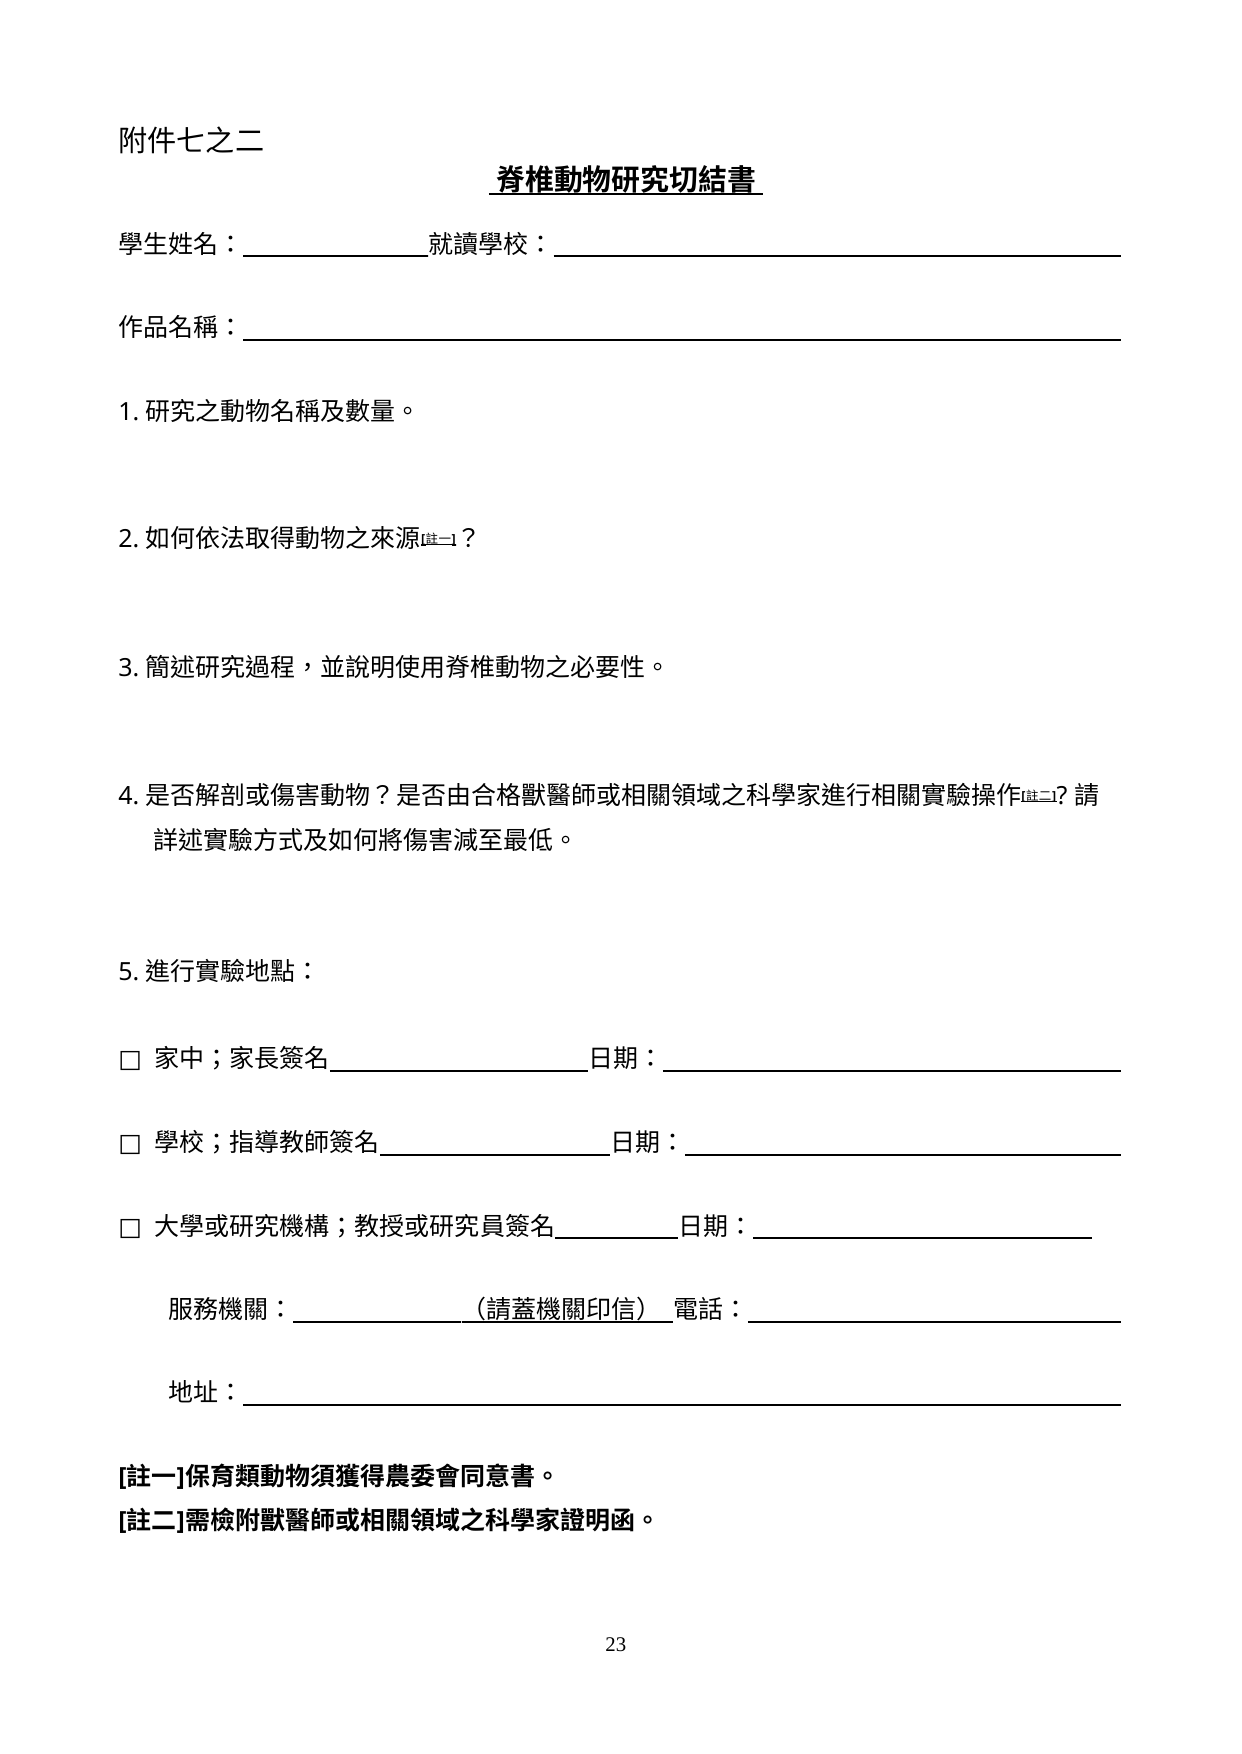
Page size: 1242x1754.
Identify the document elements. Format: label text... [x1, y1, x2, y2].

text 3. 簡述研究過程，並說明使用脊椎動物之必要性。 [118, 647, 1135, 683]
text 1. 研究之動物名稱及數量。 [118, 395, 1135, 426]
text 脊椎動物研究切結書 [489, 159, 1135, 198]
text □ 家中；家長簽名 日期： [118, 1039, 1135, 1075]
text [註二]需檢附獸醫師或相關領域之科學家證明函。 [118, 1500, 1135, 1537]
text 作品名稱： [118, 312, 1135, 343]
text □ 大學或研究機構；教授或研究員簽名 日期： [118, 1210, 1135, 1242]
text 學生姓名： 就讀學校： [118, 228, 1135, 259]
text 地址： [168, 1377, 1135, 1408]
text 附件七之二 [118, 117, 270, 159]
text 5. 進行實驗地點： [118, 952, 1135, 988]
text □ 學校；指導教師簽名 日期： [118, 1127, 1135, 1158]
text 服務機關： （請蓋機關印信） 電話： [168, 1294, 1135, 1325]
text [註一]保育類動物須獲得農委會同意書。 [118, 1460, 1135, 1492]
text 4. 是否解剖或傷害動物？是否由合格獸醫師或相關領域之科學家進行相關實驗操作[註二]? 請詳述實驗方式及如何將傷害減至最低。 [118, 776, 1124, 857]
text 2. 如何依法取得動物之來源[註一]？ [118, 518, 1135, 555]
